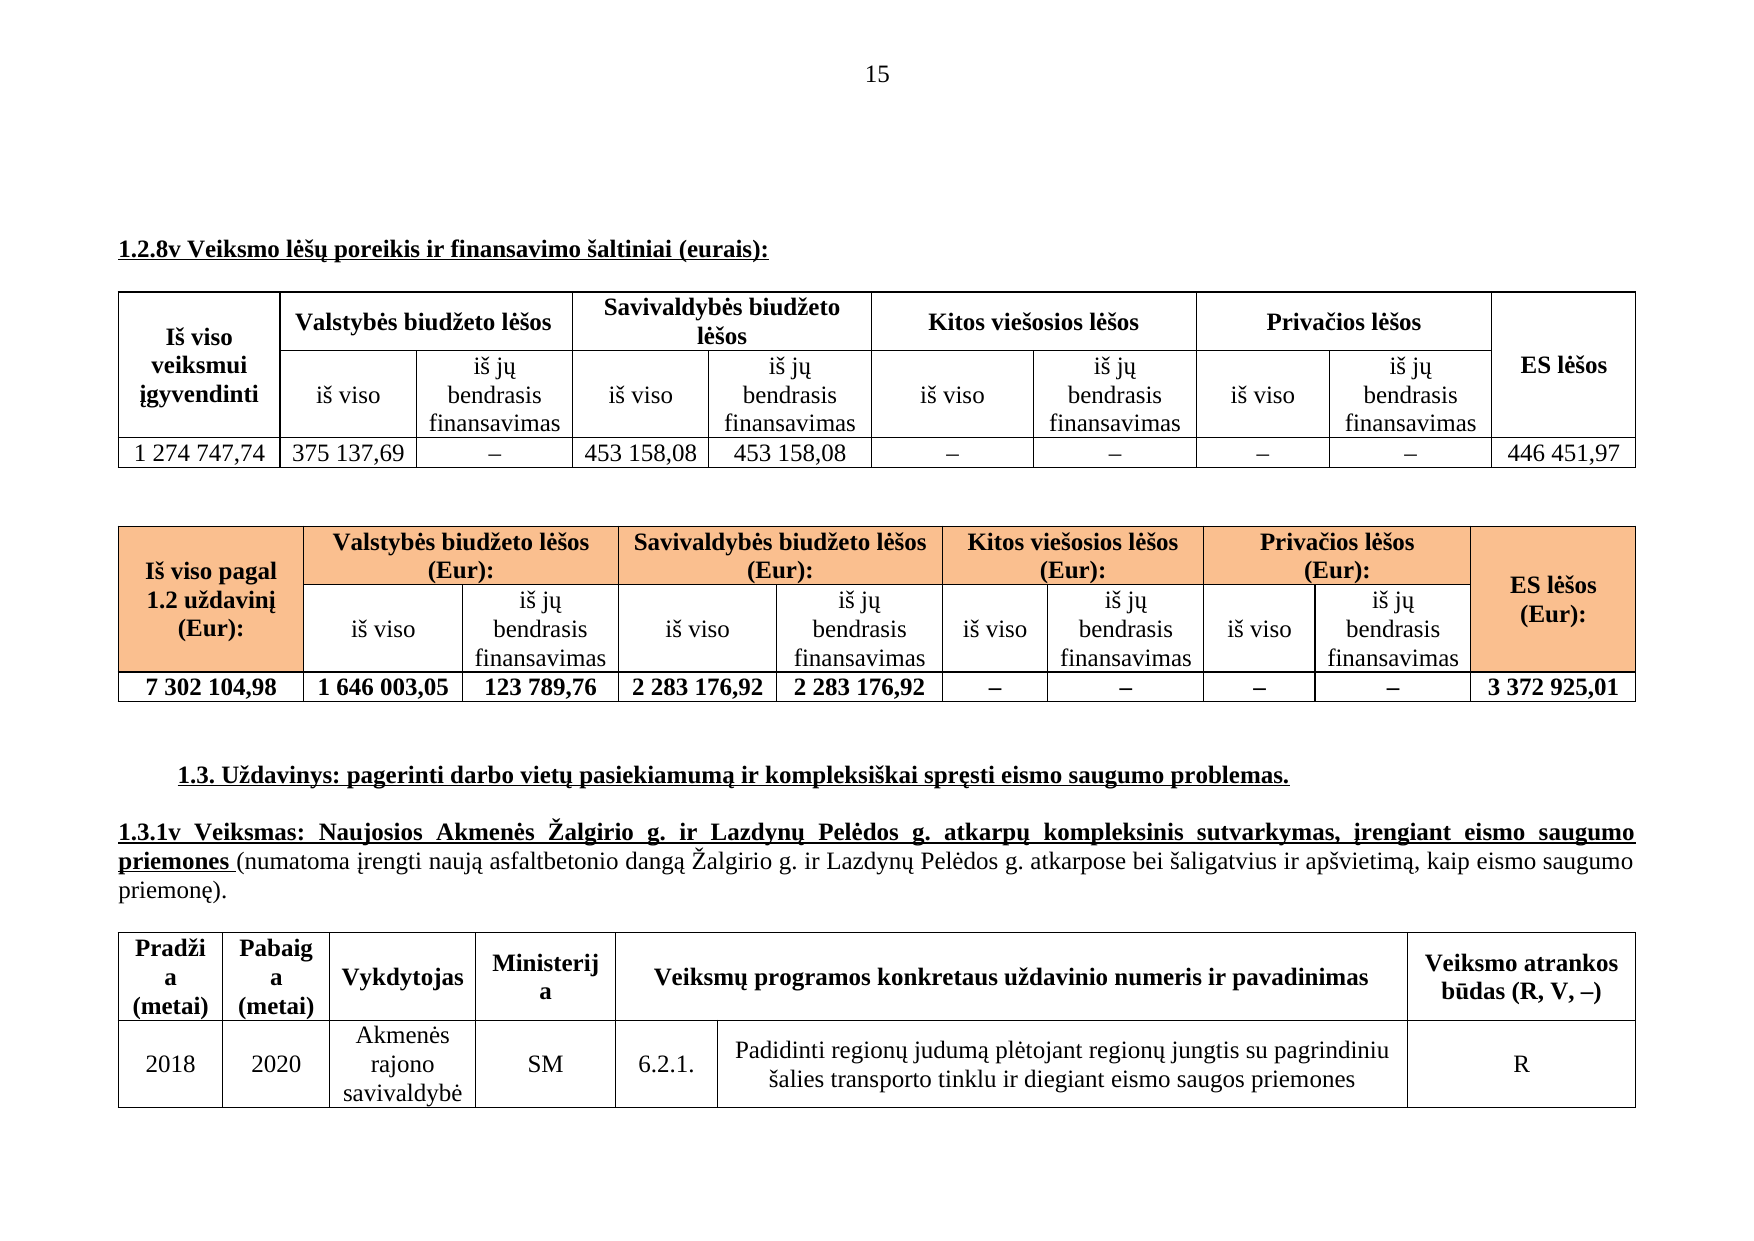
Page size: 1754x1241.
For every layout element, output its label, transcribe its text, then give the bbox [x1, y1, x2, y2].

table_header Iš viso pagal 1.2 uždavinį (Eur): [119, 527, 303, 671]
table_header Privačios lėšos (Eur): [1204, 527, 1470, 584]
table_header ES lėšos [1492, 293, 1635, 437]
table_header Kitos viešosios lėšos [872, 293, 1196, 350]
table_header Veiksmo atrankos būdas (R, V, –) [1408, 933, 1635, 1019]
table_cell iš jų bendrasis finansavimas [1048, 585, 1203, 671]
table_header Veiksmų programos konkretaus uždavinio numeris ir pavadinimas [616, 933, 1407, 1019]
table_cell iš jų bendrasis finansavimas [463, 585, 618, 671]
text priemones (numatoma įrengti naują asfaltbetonio dangą Žalgirio g. ir Lazdynų Pelėdos g. atkarpose bei šaligatvius ir apšvietimą, kaip eismo saugumo priemonę). [118, 844, 1636, 903]
table_cell – [1034, 438, 1196, 467]
table_cell iš viso [573, 351, 708, 437]
table_header Pradžia (metai) [119, 933, 222, 1019]
table_cell iš viso [1197, 351, 1329, 437]
table_cell – [1204, 673, 1314, 701]
table_cell iš jų bendrasis finansavimas [1034, 351, 1196, 437]
table_cell iš viso [872, 351, 1033, 437]
table_header Savivaldybės biudžeto lėšos (Eur): [619, 527, 942, 584]
table_cell – [1197, 438, 1329, 467]
table_cell 2 283 176,92 [619, 673, 776, 701]
table_cell iš jų bendrasis finansavimas [777, 585, 942, 671]
table_cell 7 302 104,98 [119, 673, 303, 701]
table_header ES lėšos (Eur): [1471, 527, 1635, 671]
table_cell iš viso [281, 351, 416, 437]
table_cell iš viso [304, 585, 462, 671]
table_header Ministerija [476, 933, 615, 1019]
table_header Kitos viešosios lėšos (Eur): [943, 527, 1203, 584]
table_cell Padidinti regionų judumą plėtojant regionų jungtis su pagrindiniu šalies transporto tinklu ir diegiant eismo saugos priemones [718, 1021, 1407, 1107]
table_cell 453 158,08 [709, 438, 871, 467]
table_cell 123 789,76 [463, 673, 618, 701]
table_header Privačios lėšos [1197, 293, 1491, 350]
table_cell – [1330, 438, 1491, 467]
text 1.3. Uždavinys: pagerinti darbo vietų pasiekiamumą ir kompleksiškai spręsti eismo saugumo problemas. [118, 760, 1636, 788]
table_cell 1 274 747,74 [119, 438, 279, 467]
table_header Savivaldybės biudžeto lėšos [573, 293, 871, 350]
table_header Valstybės biudžeto lėšos (Eur): [304, 527, 618, 584]
table_cell iš jų bendrasis finansavimas [709, 351, 871, 437]
table_cell iš viso [619, 585, 776, 671]
text 1.2.8v Veiksmo lėšų poreikis ir finansavimo šaltiniai (eurais): [118, 234, 1636, 263]
table_cell – [417, 438, 572, 467]
table_cell – [1048, 673, 1203, 701]
table_header Valstybės biudžeto lėšos [281, 293, 572, 350]
table_header Pabaiga (metai) [223, 933, 329, 1019]
table_cell 453 158,08 [573, 438, 708, 467]
table_cell 2020 [223, 1021, 329, 1107]
table_cell – [872, 438, 1033, 467]
table_header Iš viso veiksmui įgyvendinti [119, 293, 279, 437]
table_cell 6.2.1. [616, 1021, 717, 1107]
table_cell – [943, 673, 1047, 701]
table_cell iš jų bendrasis finansavimas [1330, 351, 1491, 437]
table_cell – [1316, 673, 1470, 701]
table_header Vykdytojas [330, 933, 475, 1019]
table_cell SM [476, 1021, 615, 1107]
table_cell iš jų bendrasis finansavimas [417, 351, 572, 437]
table_cell iš viso [1204, 585, 1314, 671]
table_cell iš viso [943, 585, 1047, 671]
table_cell iš jų bendrasis finansavimas [1316, 585, 1470, 671]
text 1.3.1v Veiksmas: Naujosios Akmenės Žalgirio g. ir Lazdynų Pelėdos g. atkarpų kompleksinis sutvarkymas, įrengiant eismo saugumo [118, 817, 1636, 842]
table_cell 3 372 925,01 [1471, 673, 1635, 701]
table_cell 2 283 176,92 [777, 673, 942, 701]
table_cell 446 451,97 [1492, 438, 1635, 467]
table_cell 1 646 003,05 [304, 673, 462, 701]
table_cell 2018 [119, 1021, 222, 1107]
table_cell R [1408, 1021, 1635, 1107]
table_cell 375 137,69 [281, 438, 416, 467]
table_cell Akmenės rajono savivaldybė [330, 1021, 475, 1107]
